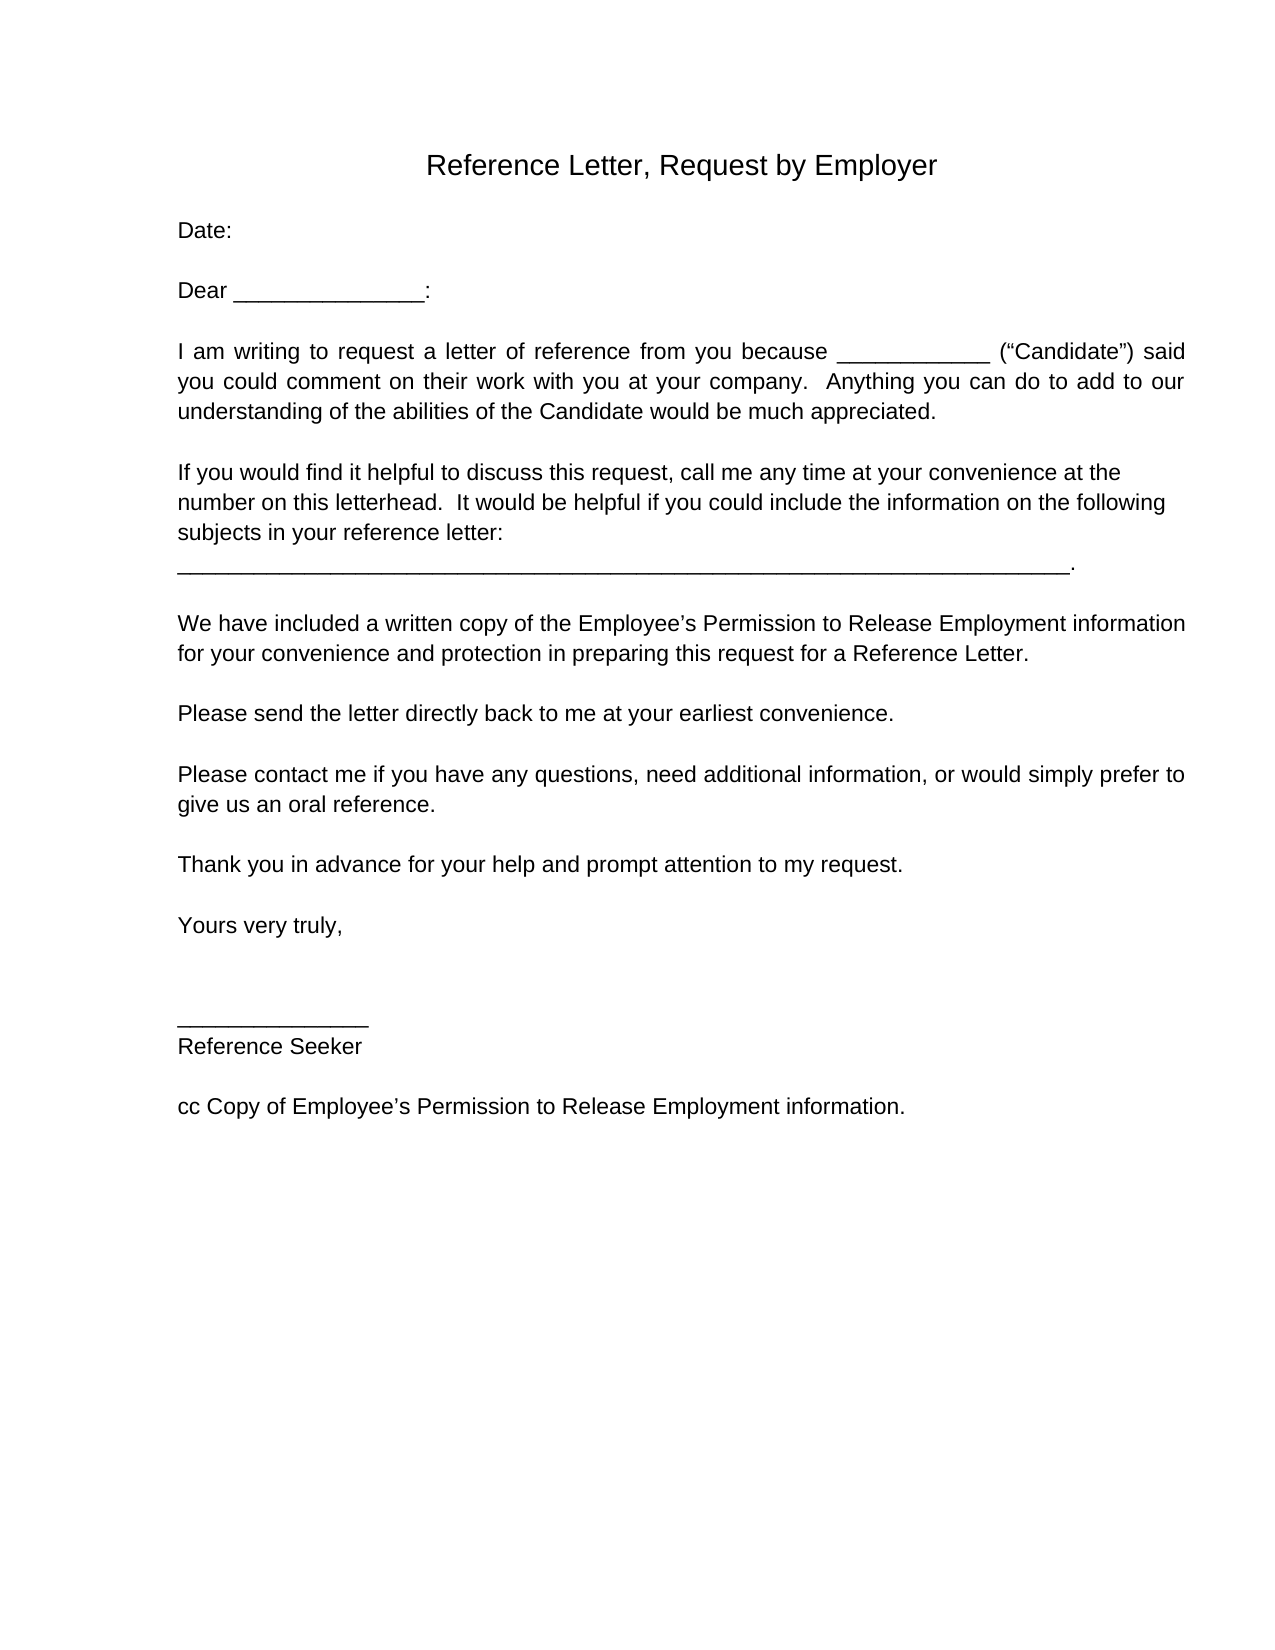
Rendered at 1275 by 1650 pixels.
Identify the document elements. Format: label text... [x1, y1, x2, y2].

text _______________ [177, 1002, 1186, 1029]
text Please contact me if you have any questions, need additional information, or would simply prefer to give us an oral reference. [177, 761, 1186, 817]
text Date: [177, 217, 1186, 243]
text I am writing to request a letter of reference from you because ____________ (“Candidate”) said you could comment on their work with you at your company. Anything you can do to add to our understanding of the abilities of the Candidate would be much appreciated. [177, 338, 1186, 424]
text Reference Seeker [177, 1033, 1186, 1059]
text Reference Letter, Request by Employer [177, 148, 1186, 182]
text Yours very truly, [177, 912, 1186, 938]
text cc Copy of Employee’s Permission to Release Employment information. [177, 1093, 1186, 1119]
text Dear _______________: [177, 277, 1186, 304]
text If you would find it helpful to discuss this request, call me any time at your convenience at the number on this letterhead. It would be helpful if you could include the information on the following subjects in your reference letter: ______________________________________________________________________. [177, 459, 1186, 576]
text Thank you in advance for your help and prompt attention to my request. [177, 851, 1186, 878]
text Please send the letter directly back to me at your earliest convenience. [177, 700, 1186, 727]
text We have included a written copy of the Employee’s Permission to Release Employment information for your convenience and protection in preparing this request for a Reference Letter. [177, 610, 1186, 666]
